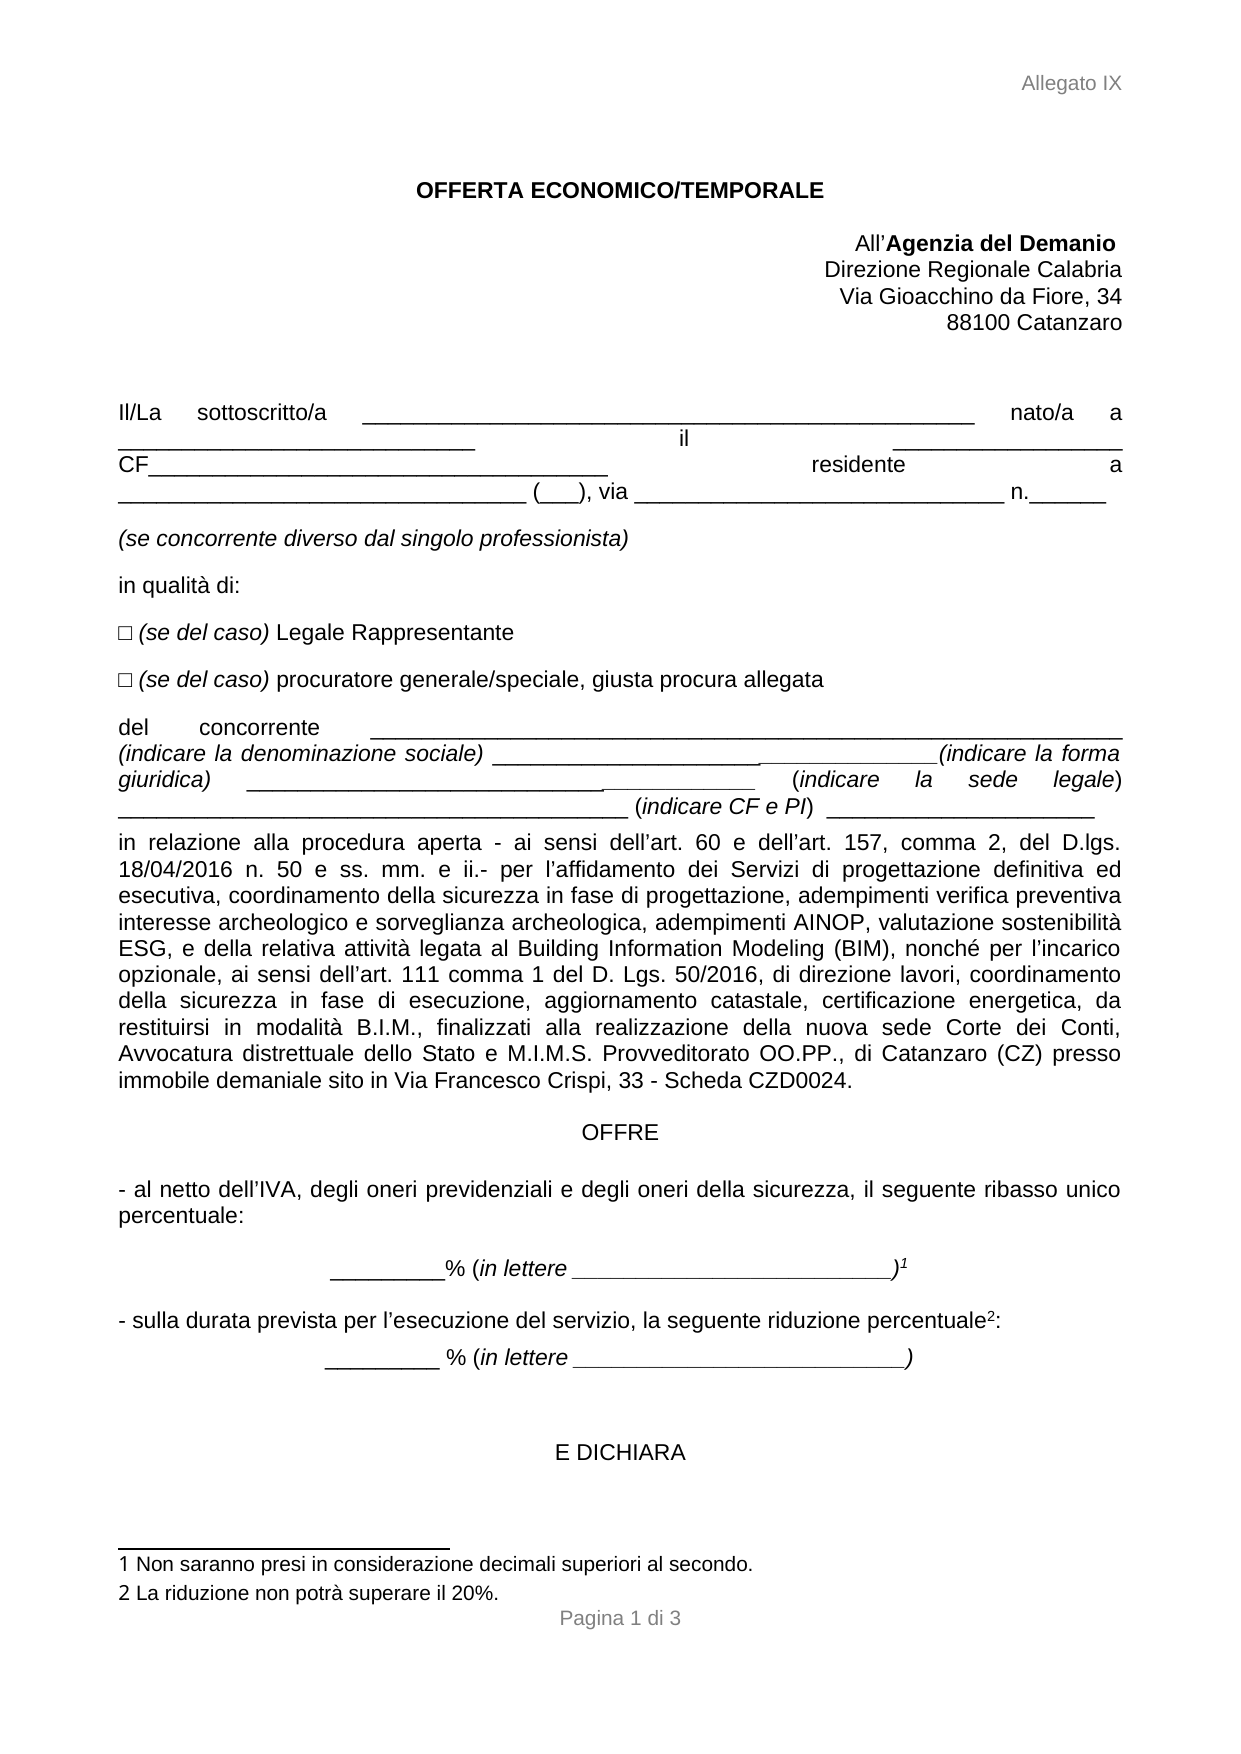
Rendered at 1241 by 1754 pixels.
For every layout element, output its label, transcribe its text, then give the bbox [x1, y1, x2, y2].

text OFFERTA ECONOMICO/TEMPORALE [118, 177, 1122, 204]
text OFFRE [118, 1119, 1122, 1146]
text Direzione Regionale Calabria [739, 256, 1122, 283]
text in qualità di: [118, 572, 1122, 598]
text Non saranno presi in considerazione decimali superiori al secondo. [118, 1549, 1122, 1578]
text 88100 Catanzaro [739, 309, 1122, 335]
text □ (se del caso) procuratore generale/speciale, giusta procura allegata [118, 666, 1122, 693]
text Via Gioacchino da Fiore, 34 [739, 283, 1122, 309]
text Il/La sottoscritto/a ________________________________________________ nato/a a ____________________________ il __________________ CF____________________________________ residente a ________________________________ (___), via _____________________________ n.______ [118, 398, 1122, 504]
text All’Agenzia del Demanio [634, 230, 1122, 256]
text (se concorrente diverso dal singolo professionista) [118, 525, 1122, 551]
text □ (se del caso) Legale Rappresentante [118, 619, 1122, 646]
text in relazione alla procedura aperta - ai sensi dell’art. 60 e dell’art. 157, comma 2, del D.lgs. 18/04/2016 n. 50 e ss. mm. e ii.- per l’affidamento dei Servizi di progettazione definitiva ed esecutiva, coordinamento della sicurezza in fase di progettazione, adempimenti verifica preventiva interesse archeologico e sorveglianza archeologica, adempimenti AINOP, valutazione sostenibilità ESG, e della relativa attività legata al Building Information Modeling (BIM), nonché per l’incarico opzionale, ai sensi dell’art. 111 comma 1 del D. Lgs. 50/2016, di direzione lavori, coordinamento della sicurezza in fase di esecuzione, aggiornamento catastale, certificazione energetica, da restituirsi in modalità B.I.M., finalizzati alla realizzazione della nuova sede Corte dei Conti, Avvocatura distrettuale dello Stato e M.I.M.S. Provveditorato OO.PP., di Catanzaro (CZ) presso immobile demaniale sito in Via Francesco Crispi, 33 - Scheda CZD0024. [118, 829, 1122, 1093]
text - sulla durata prevista per l’esecuzione del servizio, la seguente riduzione percentuale: [118, 1307, 1122, 1334]
text La riduzione non potrà superare il 20%. [118, 1578, 1122, 1606]
text del concorrente ___________________________________________________________ (indicare la denominazione sociale) ___________________________________(indicare la forma giuridica) ________________________________________ (indicare la sede legale) ________________________________________ (indicare CF e PI) _____________________ [118, 713, 1122, 819]
text - al netto dell’IVA, degli oneri previdenziali e degli oneri della sicurezza, il seguente ribasso unico percentuale: [118, 1176, 1122, 1228]
text E DICHIARA [118, 1438, 1122, 1465]
text _________ % (in lettere __________________________) [118, 1344, 1122, 1371]
text _________% (in lettere _________________________) [118, 1255, 1122, 1281]
